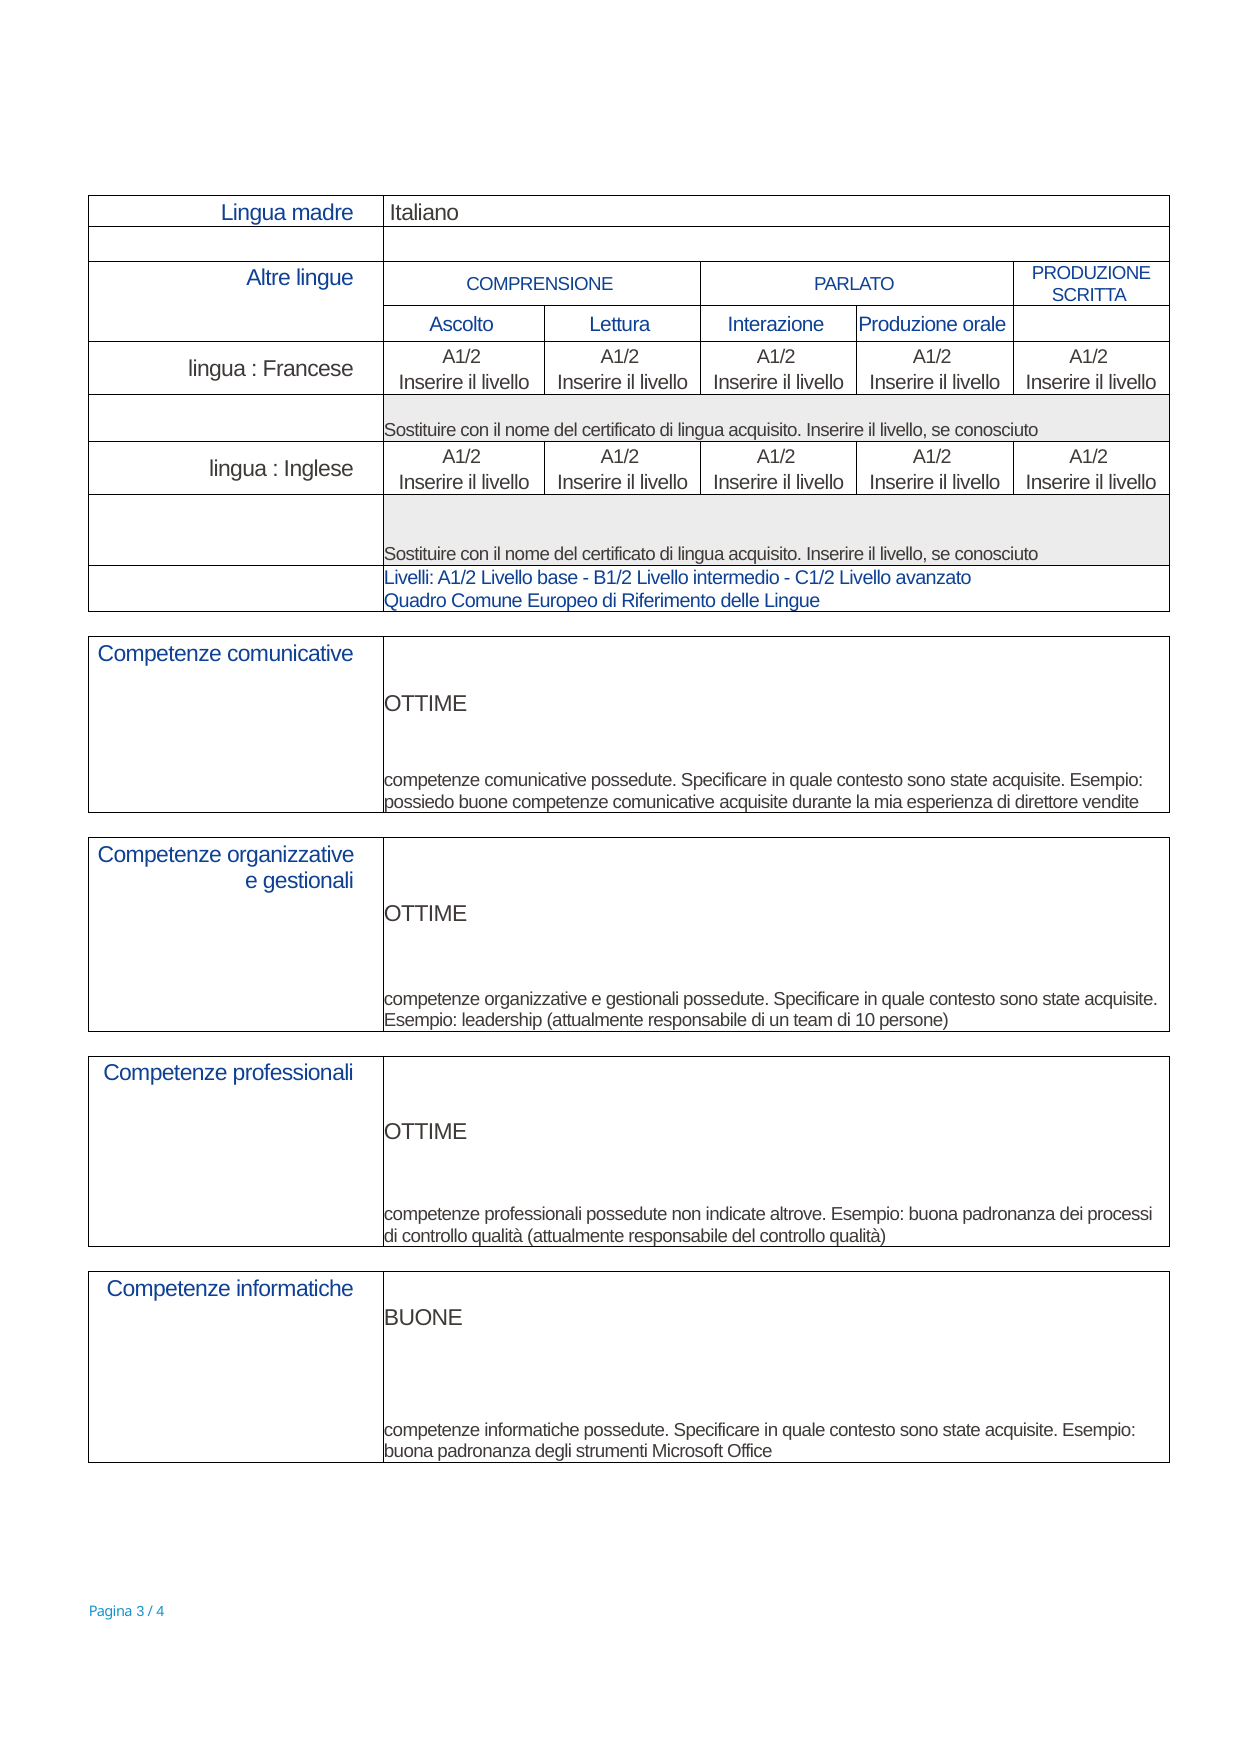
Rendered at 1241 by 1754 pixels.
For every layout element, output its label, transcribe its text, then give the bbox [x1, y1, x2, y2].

table_cell lingua : Inglese [89, 442, 383, 494]
table_cell Lettura [545, 306, 700, 341]
table_header OTTIME competenze organizzative e gestionali possedute. Specificare in quale contesto sono state acquisite. Esempio: leadership (attualmente responsabile di un team di 10 persone) [384, 838, 1169, 1031]
table_cell lingua : Francese [89, 342, 383, 394]
table_cell Livelli: A1/2 Livello base - B1/2 Livello intermedio - C1/2 Livello avanzato Quadro Comune Europeo di Riferimento delle Lingue [384, 566, 1169, 611]
table_header Lingua madre [89, 196, 383, 226]
table_cell A1/2 Inserire il livello [701, 342, 856, 394]
table_header OTTIME competenze professionali possedute non indicate altrove. Esempio: buona padronanza dei processi di controllo qualità (attualmente responsabile del controllo qualità) [384, 1057, 1169, 1246]
table_cell [1014, 306, 1169, 341]
table_cell Sostituire con il nome del certificato di lingua acquisito. Inserire il livello, se conosciuto [384, 495, 1169, 565]
table_header Competenze professionali [89, 1057, 383, 1246]
table_cell A1/2 Inserire il livello [857, 442, 1013, 494]
table_cell PRODUZIONE SCRITTA [1014, 262, 1169, 305]
table_header Competenze informatiche [89, 1272, 383, 1462]
table_cell A1/2 Inserire il livello [545, 442, 700, 494]
table_cell A1/2 Inserire il livello [857, 342, 1013, 394]
table_header Competenze organizzative e gestionali [89, 838, 383, 1031]
table_cell A1/2 Inserire il livello [701, 442, 856, 494]
table_cell Altre lingue [89, 262, 383, 341]
table_cell Produzione orale [857, 306, 1013, 341]
table_cell COMPRENSIONE [384, 262, 700, 305]
table_cell [89, 495, 383, 565]
table_cell A1/2 Inserire il livello [1014, 342, 1169, 394]
table_cell [384, 227, 1169, 261]
table_cell [89, 566, 383, 611]
table_header Italiano [384, 196, 1169, 226]
table_cell Ascolto [384, 306, 544, 341]
table_cell A1/2 Inserire il livello [384, 342, 544, 394]
table_cell A1/2 Inserire il livello [384, 442, 544, 494]
table_cell Sostituire con il nome del certificato di lingua acquisito. Inserire il livello, se conosciuto [384, 395, 1169, 441]
table_header Competenze comunicative [89, 637, 383, 812]
table_header OTTIME competenze comunicative possedute. Specificare in quale contesto sono state acquisite. Esempio: possiedo buone competenze comunicative acquisite durante la mia esperienza di direttore vendite [384, 637, 1169, 812]
table_header BUONE competenze informatiche possedute. Specificare in quale contesto sono state acquisite. Esempio: buona padronanza degli strumenti Microsoft Office [384, 1272, 1169, 1462]
table_cell [89, 395, 383, 441]
table_cell A1/2 Inserire il livello [1014, 442, 1169, 494]
table_cell [89, 227, 383, 261]
table_cell PARLATO [701, 262, 1013, 305]
table_cell A1/2 Inserire il livello [545, 342, 700, 394]
table_cell Interazione [701, 306, 856, 341]
